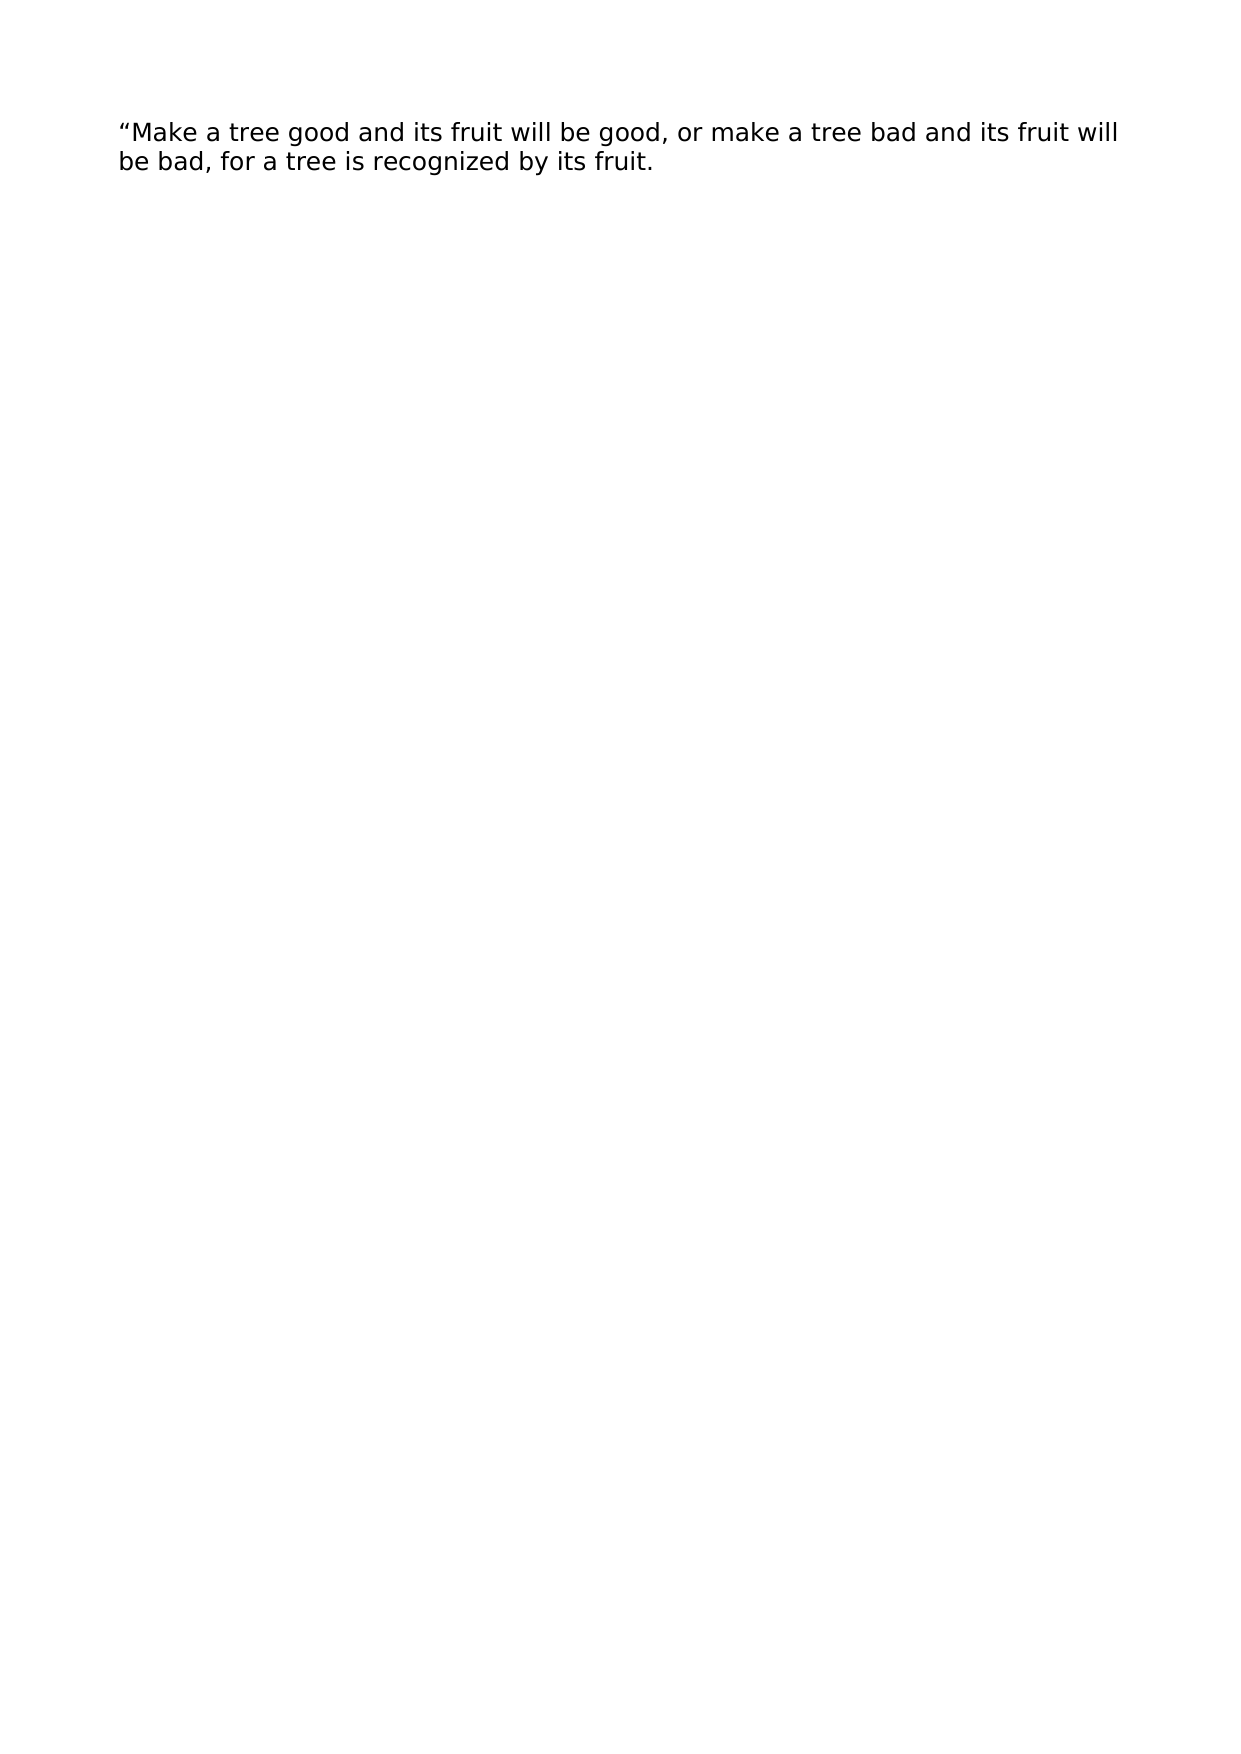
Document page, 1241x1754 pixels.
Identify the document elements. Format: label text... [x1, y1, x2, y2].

text “Make a tree good and its fruit will be good, or make a tree bad and its fruit will be bad, for a tree is recognized by its fruit. [118, 118, 1122, 176]
